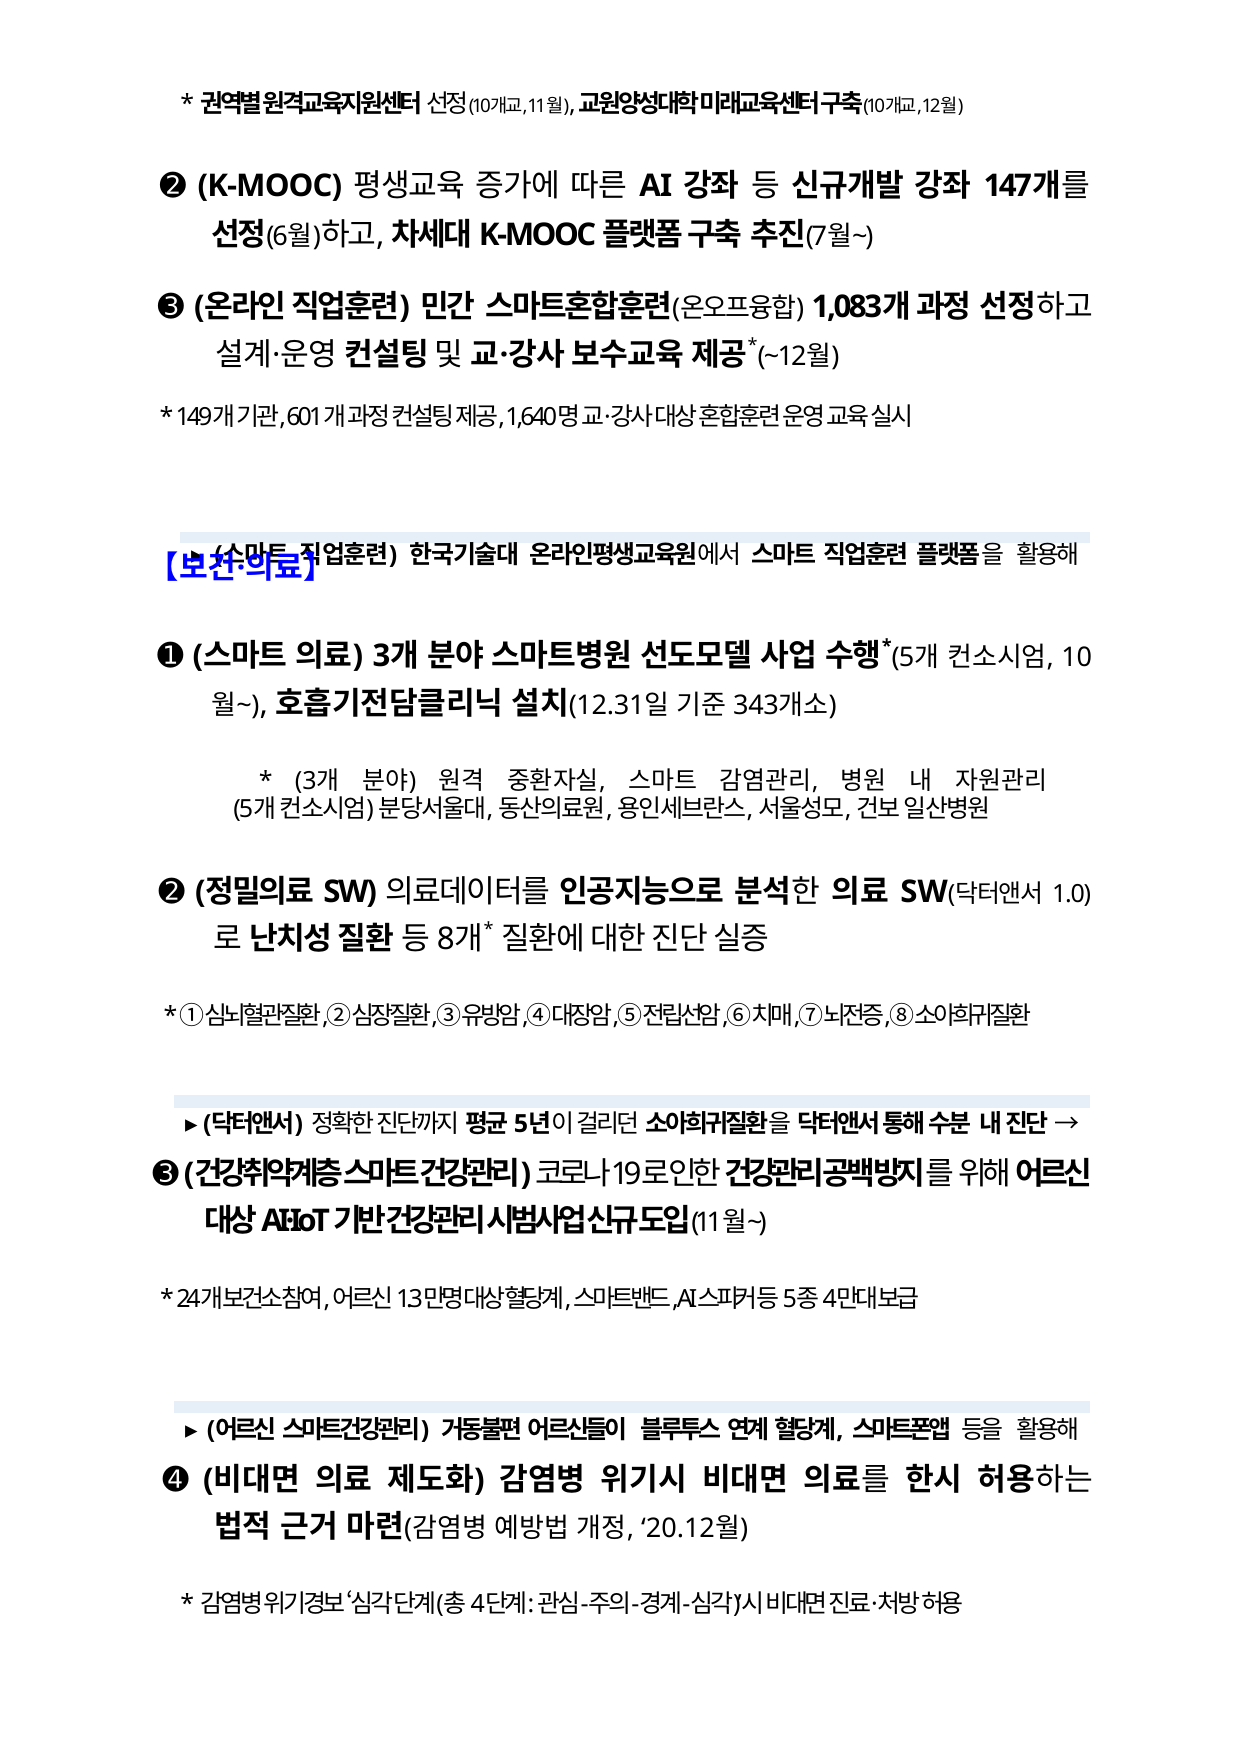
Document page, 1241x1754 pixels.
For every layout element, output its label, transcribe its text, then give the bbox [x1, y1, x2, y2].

text 【보건·의료】 [148, 543, 1093, 588]
text ➍ (비대면 의료 제도화) 감염병 위기시 비대면 의료를 한시 허용하는 법적 근거 마련(감염병 예방법 개정, ‘20.12월) [148, 1454, 1093, 1546]
table_header ▸ (어르신 스마트건강관리) 거동불편 어르신들이 블루투스 연계 혈당계, 스마트폰앱 등을 활용해 집에서도 투약시간알림 등 건강관리서비스 이용(화성시, 노원구 등 24개 시군구) [174, 1401, 1090, 1413]
text * 149개 기관, 601개 과정 컨설팅 제공, 1,640명 교·강사 대상 혼합훈련 운영 교육 실시 [148, 401, 1093, 432]
text ➌ (건강취약계층 스마트 건강관리) 코로나19로 인한 건강관리 공백 방지를 위해 어르신 대상 AI·IoT 기반 건강관리 시범사업 신규 도입(11월~) [148, 1148, 1093, 1241]
text * 24개 보건소 참여, 어르신 1.3만명 대상 혈당계, 스마트밴드, AI스피커 등 5종 4만대 보급 [148, 1283, 1093, 1313]
text ➌ (온라인 직업훈련) 민간 스마트혼합훈련(온오프융합) 1,083개 과정 선정하고 설계·운영 컨설팅 및 교·강사 보수교육 제공*(~12월) [148, 281, 1093, 374]
text ➊ (스마트 의료) 3개 분야 스마트병원 선도모델 사업 수행*(5개 컨소시엄, 10월~), 호흡기전담클리닉 설치(12.31일 기준 343개소) [148, 631, 1093, 723]
text * ①심뇌혈관질환, ②심장질환, ③유방암, ④대장암, ⑤전립선암, ⑥치매, ⑦뇌전증, ⑧소아희귀질환 [148, 1001, 1093, 1031]
table_header ▸ (닥터앤서) 정확한 진단까지 평균 5년이 걸리던 소아희귀질환을 닥터앤서 통해 수분 내 진단 → 남자아이 A의 병명진단 후 신경전달물질 치료 통해 1개월 만에 상태호전 [174, 1095, 1090, 1108]
table_header ▸ (스마트 직업훈련) 한국기술대 온라인평생교육원에서 스마트 직업훈련 플랫폼을 활용해 직업훈련을 수강한 이러닝학습자 급증(‘19.10월 8,121명 → ‘20.12월 332,724명, 누적) [180, 532, 1090, 543]
text * (3개 분야) 원격 중환자실, 스마트 감염관리, 병원 내 자원관리 (5개 컨소시엄) 분당서울대, 동산의료원, 용인세브란스, 서울성모, 건보 일산병원 [148, 766, 1093, 825]
text * 감염병 위기경보 ‘심각 단계(총 4단계: 관심-주의-경계-심각)’시 비대면 진료·처방 허용 [148, 1589, 1093, 1619]
text ➋ (K-MOOC) 평생교육 증가에 따른 AI 강좌 등 신규개발 강좌 147개를 선정(6월)하고, 차세대 K-MOOC 플랫폼 구축 추진(7월~) [148, 161, 1093, 254]
text ➋ (정밀의료 SW) 의료데이터를 인공지능으로 분석한 의료 SW(닥터앤서 1.0)로 난치성 질환 등 8개* 질환에 대한 진단 실증 [148, 866, 1093, 958]
text * 권역별 원격교육지원센터 선정(10개교, 11월), 교원양성대학 미래교육센터 구축(10개교, 12월) [148, 88, 1093, 119]
